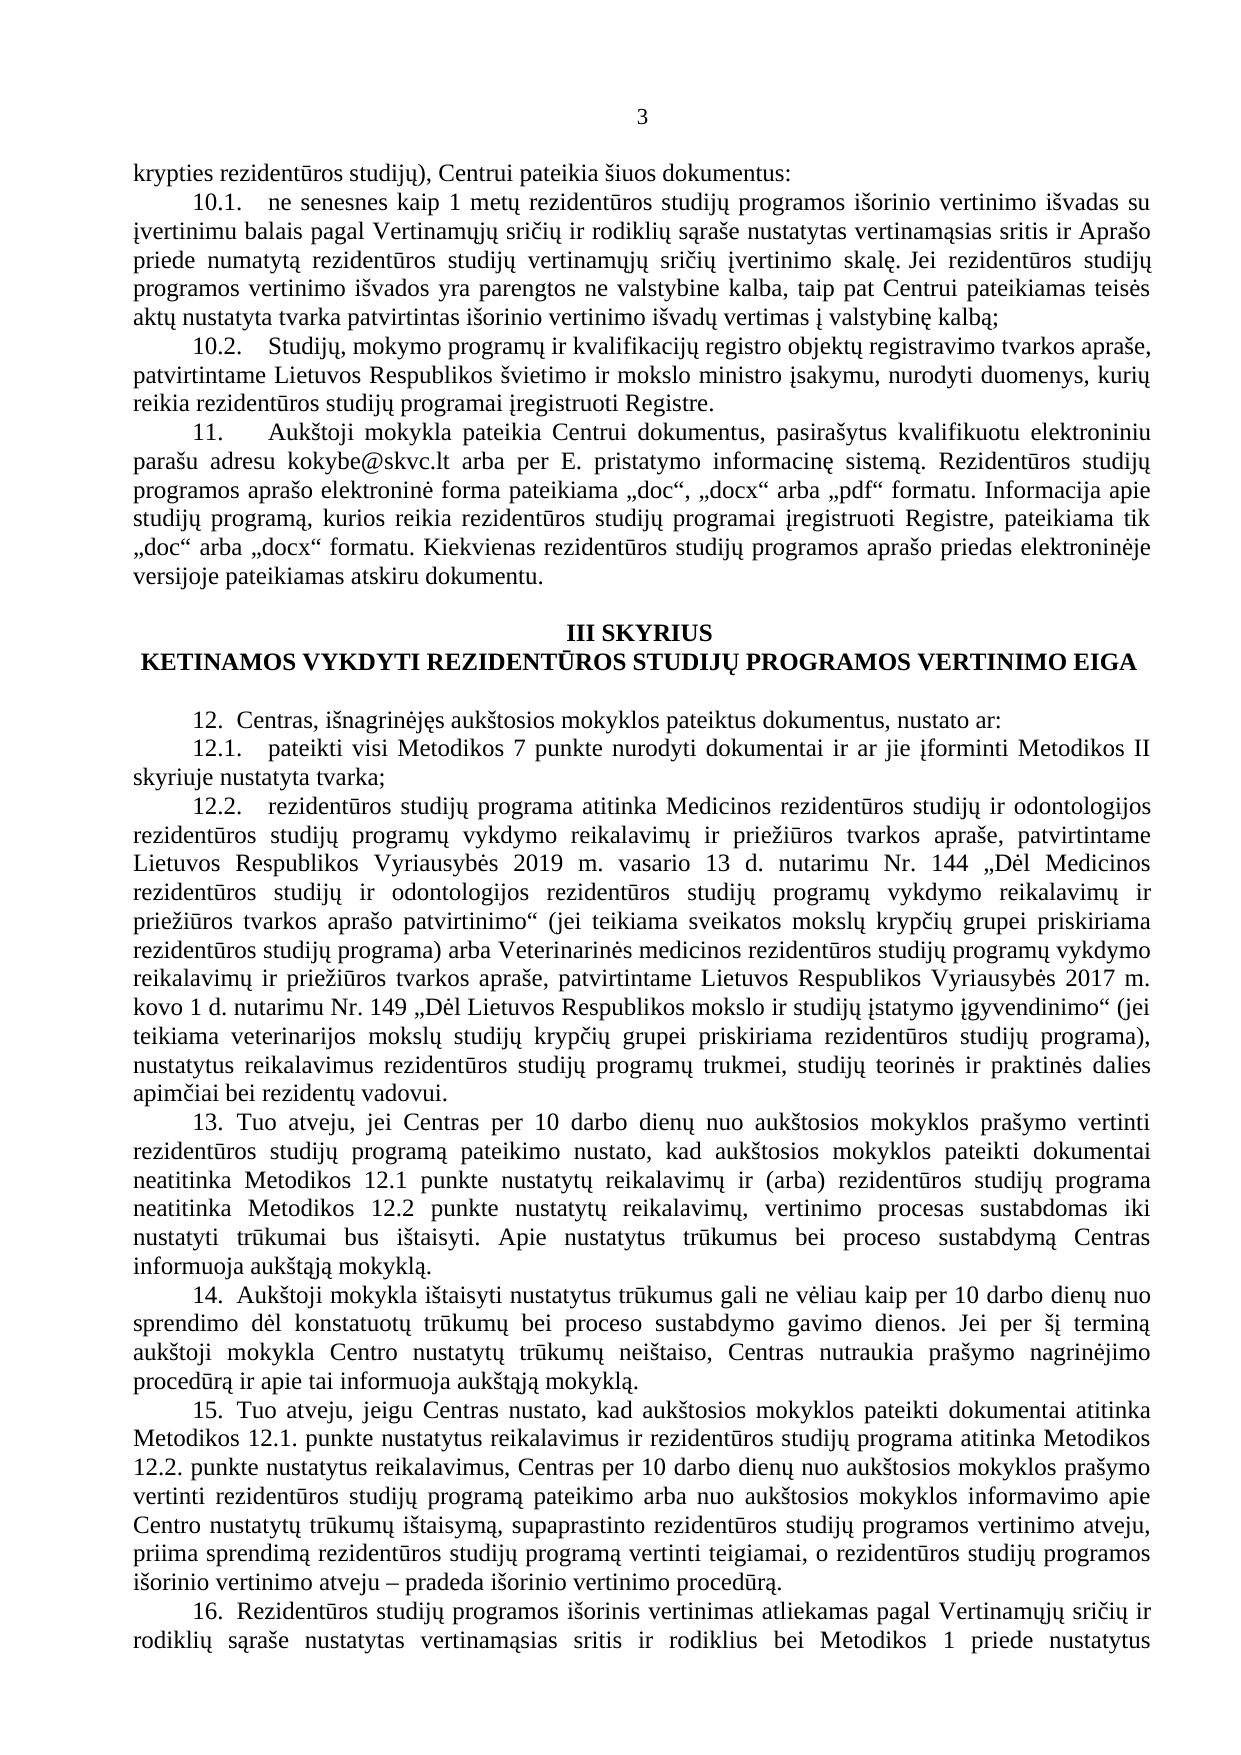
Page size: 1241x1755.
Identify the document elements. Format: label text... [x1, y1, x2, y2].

text 12. Centras, išnagrinėjęs aukštosios mokyklos pateiktus dokumentus, nustato ar: [133, 705, 1152, 733]
text krypties rezidentūros studijų), Centrui pateikia šiuos dokumentus: [133, 158, 1152, 187]
text 13. Tuo atveju, jei Centras per 10 darbo dienų nuo aukštosios mokyklos prašymo vertinti rezidentūros studijų programą pateikimo nustato, kad aukštosios mokyklos pateikti dokumentai neatitinka Metodikos 12.1 punkte nustatytų reikalavimų ir (arba) rezidentūros studijų programa neatitinka Metodikos 12.2 punkte nustatytų reikalavimų, vertinimo procesas sustabdomas iki nustatyti trūkumai bus ištaisyti. Apie nustatytus trūkumus bei proceso sustabdymą Centras informuoja aukštąją mokyklą. [133, 1107, 1152, 1280]
text 11. Aukštoji mokykla pateikia Centrui dokumentus, pasirašytus kvalifikuotu elektroniniu parašu adresu kokybe@skvc.lt arba per E. pristatymo informacinę sistemą. Rezidentūros studijų programos aprašo elektroninė forma pateikiama „doc“, „docx“ arba „pdf“ formatu. Informacija apie studijų programą, kurios reikia rezidentūros studijų programai įregistruoti Registre, pateikiama tik „doc“ arba „docx“ formatu. Kiekvienas rezidentūros studijų programos aprašo priedas elektroninėje versijoje pateikiamas atskiru dokumentu. [133, 417, 1152, 590]
text 15. Tuo atveju, jeigu Centras nustato, kad aukštosios mokyklos pateikti dokumentai atitinka Metodikos 12.1. punkte nustatytus reikalavimus ir rezidentūros studijų programa atitinka Metodikos 12.2. punkte nustatytus reikalavimus, Centras per 10 darbo dienų nuo aukštosios mokyklos prašymo vertinti rezidentūros studijų programą pateikimo arba nuo aukštosios mokyklos informavimo apie Centro nustatytų trūkumų ištaisymą, supaprastinto rezidentūros studijų programos vertinimo atveju, priima sprendimą rezidentūros studijų programą vertinti teigiamai, o rezidentūros studijų programos išorinio vertinimo atveju – pradeda išorinio vertinimo procedūrą. [133, 1395, 1152, 1596]
text 12.1. pateikti visi Metodikos 7 punkte nurodyti dokumentai ir ar jie įforminti Metodikos II skyriuje nustatyta tvarka; [133, 733, 1152, 791]
text 16. Rezidentūros studijų programos išorinis vertinimas atliekamas pagal Vertinamųjų sričių ir rodiklių sąraše nustatytas vertinamąsias sritis ir rodiklius bei Metodikos 1 priede nustatytus [133, 1596, 1152, 1653]
text 10.1. ne senesnes kaip 1 metų rezidentūros studijų programos išorinio vertinimo išvadas su įvertinimu balais pagal Vertinamųjų sričių ir rodiklių sąraše nustatytas vertinamąsias sritis ir Aprašo priede numatytą rezidentūros studijų vertinamųjų sričių įvertinimo skalę. Jei rezidentūros studijų programos vertinimo išvados yra parengtos ne valstybine kalba, taip pat Centrui pateikiamas teisės aktų nustatyta tvarka patvirtintas išorinio vertinimo išvadų vertimas į valstybinę kalbą; [133, 187, 1152, 331]
text 14. Aukštoji mokykla ištaisyti nustatytus trūkumus gali ne vėliau kaip per 10 darbo dienų nuo sprendimo dėl konstatuotų trūkumų bei proceso sustabdymo gavimo dienos. Jei per šį terminą aukštoji mokykla Centro nustatytų trūkumų neištaiso, Centras nutraukia prašymo nagrinėjimo procedūrą ir apie tai informuoja aukštąją mokyklą. [133, 1280, 1152, 1395]
text III SKYRIUS [133, 618, 1152, 647]
text 10.2. Studijų, mokymo programų ir kvalifikacijų registro objektų registravimo tvarkos apraše, patvirtintame Lietuvos Respublikos švietimo ir mokslo ministro įsakymu, nurodyti duomenys, kurių reikia rezidentūros studijų programai įregistruoti Registre. [133, 331, 1152, 417]
text 12.2. rezidentūros studijų programa atitinka Medicinos rezidentūros studijų ir odontologijos rezidentūros studijų programų vykdymo reikalavimų ir priežiūros tvarkos apraše, patvirtintame Lietuvos Respublikos Vyriausybės 2019 m. vasario 13 d. nutarimu Nr. 144 „Dėl Medicinos rezidentūros studijų ir odontologijos rezidentūros studijų programų vykdymo reikalavimų ir priežiūros tvarkos aprašo patvirtinimo“ (jei teikiama sveikatos mokslų krypčių grupei priskiriama rezidentūros studijų programa) arba Veterinarinės medicinos rezidentūros studijų programų vykdymo reikalavimų ir priežiūros tvarkos apraše, patvirtintame Lietuvos Respublikos Vyriausybės 2017 m. kovo 1 d. nutarimu Nr. 149 „Dėl Lietuvos Respublikos mokslo ir studijų įstatymo įgyvendinimo“ (jei teikiama veterinarijos mokslų studijų krypčių grupei priskiriama rezidentūros studijų programa), nustatytus reikalavimus rezidentūros studijų programų trukmei, studijų teorinės ir praktinės dalies apimčiai bei rezidentų vadovui. [133, 791, 1152, 1107]
text ketinamos vykdyti rezidentūros studijų programos VERTINIMO EIGA [133, 647, 1152, 676]
